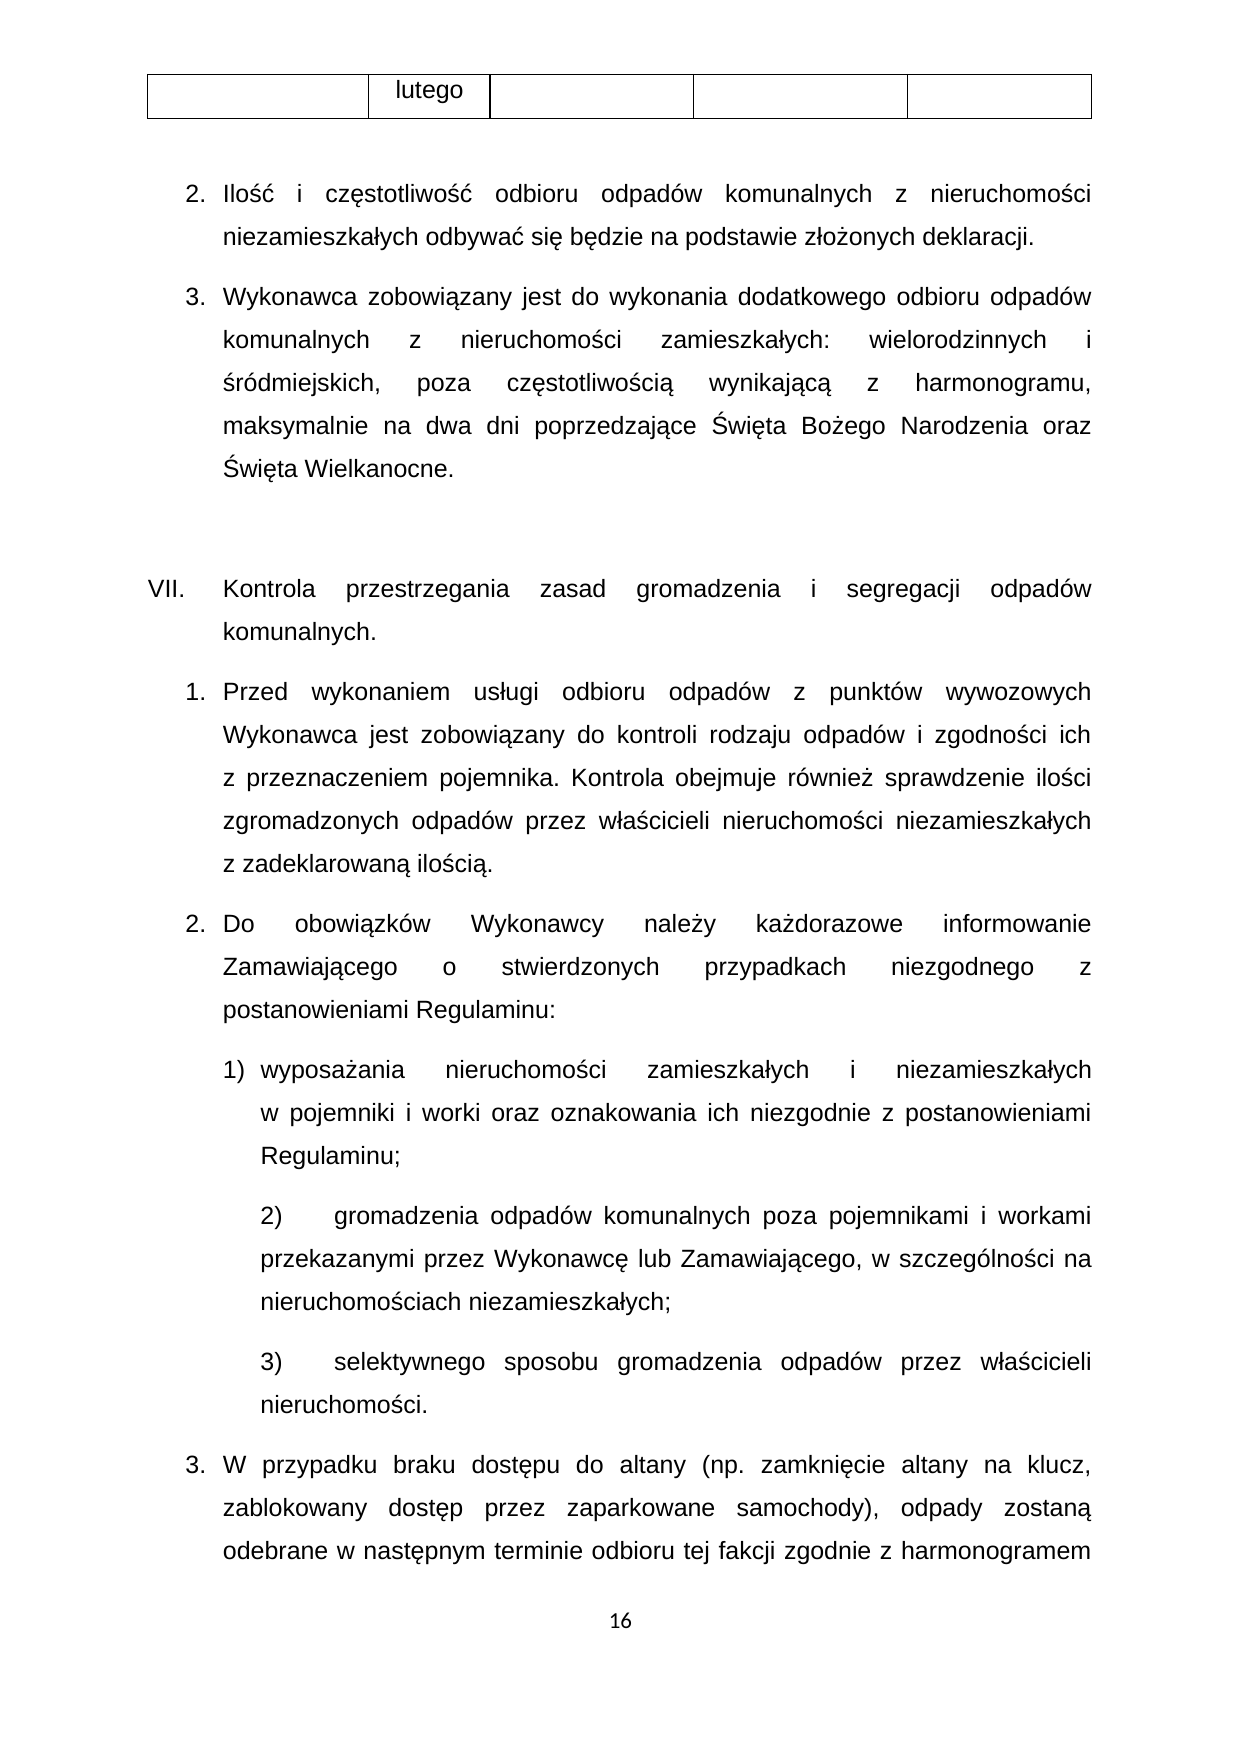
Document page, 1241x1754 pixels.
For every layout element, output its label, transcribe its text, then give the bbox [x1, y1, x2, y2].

list wyposażania nieruchomości zamieszkałych i niezamieszkałych w pojemniki i worki oraz oznakowania ich niezgodnie z postanowieniami Regulaminu; [223, 1055, 1093, 1170]
list Wykonawca zobowiązany jest do wykonania dodatkowego odbioru odpadów komunalnych z nieruchomości zamieszkałych: wielorodzinnych i śródmiejskich, poza częstotliwością wynikającą z harmonogramu, maksymalnie na dwa dni poprzedzające Święta Bożego Narodzenia oraz Święta Wielkanocne. [185, 282, 1093, 483]
table_cell [908, 75, 1091, 118]
list Do obowiązków Wykonawcy należy każdorazowe informowanie Zamawiającego o stwierdzonych przypadkach niezgodnego z postanowieniami Regulaminu: [185, 909, 1093, 1024]
list selektywnego sposobu gromadzenia odpadów przez właścicieli nieruchomości. [260, 1347, 1093, 1419]
table_cell [148, 75, 368, 118]
list gromadzenia odpadów komunalnych poza pojemnikami i workami przekazanymi przez Wykonawcę lub Zamawiającego, w szczególności na nieruchomościach niezamieszkałych; [260, 1201, 1093, 1316]
list Przed wykonaniem usługi odbioru odpadów z punktów wywozowych Wykonawca jest zobowiązany do kontroli rodzaju odpadów i zgodności ich z przeznaczeniem pojemnika. Kontrola obejmuje również sprawdzenie ilości zgromadzonych odpadów przez właścicieli nieruchomości niezamieszkałych z zadeklarowaną ilością. [185, 677, 1093, 878]
table_cell [694, 75, 907, 118]
list Kontrola przestrzegania zasad gromadzenia i segregacji odpadów komunalnych. [185, 574, 1093, 646]
table_cell lutego [369, 75, 489, 118]
list Ilość i częstotliwość odbioru odpadów komunalnych z nieruchomości niezamieszkałych odbywać się będzie na podstawie złożonych deklaracji. [185, 179, 1093, 251]
table_cell [491, 75, 693, 118]
list W przypadku braku dostępu do altany (np. zamknięcie altany na klucz, zablokowany dostęp przez zaparkowane samochody), odpady zostaną odebrane w następnym terminie odbioru tej fakcji zgodnie z harmonogramem [185, 1450, 1093, 1565]
